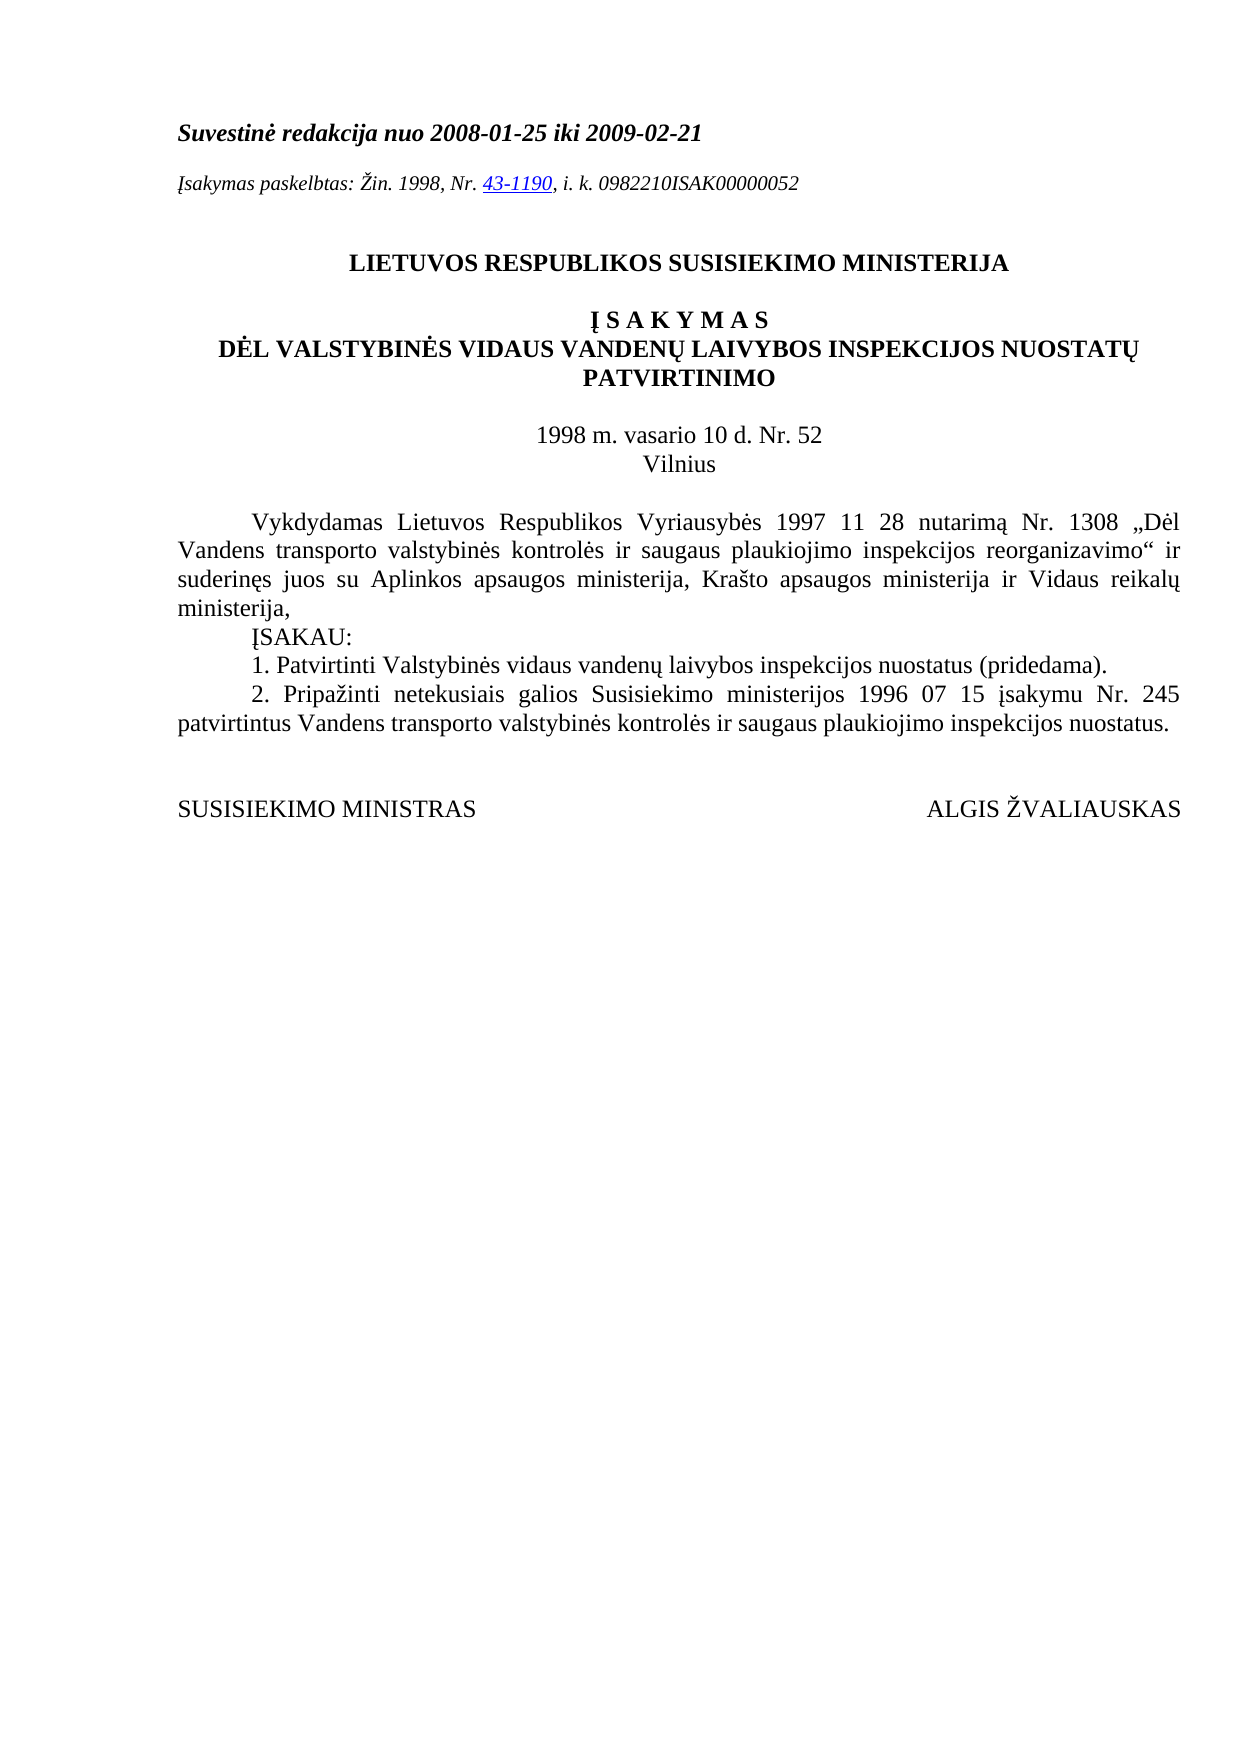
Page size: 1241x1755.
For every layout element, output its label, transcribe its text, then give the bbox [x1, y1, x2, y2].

text 1. Patvirtinti Valstybinės vidaus vandenų laivybos inspekcijos nuostatus (pridedama). [177, 650, 1181, 679]
text Vykdydamas Lietuvos Respublikos Vyriausybės 1997 11 28 nutarimą Nr. 1308 „Dėl Vandens transporto valstybinės kontrolės ir saugaus plaukiojimo inspekcijos reorganizavimo“ ir suderinęs juos su Aplinkos apsaugos ministerija, Krašto apsaugos ministerija ir Vidaus reikalų ministerija, [177, 507, 1181, 622]
text Suvestinė redakcija nuo 2008-01-25 iki 2009-02-21 [177, 118, 1181, 147]
text LIETUVOS RESPUBLIKOS SUSISIEKIMO MINISTERIJA [177, 248, 1181, 277]
text DĖL VALSTYBINĖS VIDAUS VANDENŲ LAIVYBOS INSPEKCIJOS NUOSTATŲ PATVIRTINIMO [177, 334, 1181, 392]
text 1998 m. vasario 10 d. Nr. 52 [177, 420, 1181, 449]
text Vilnius [177, 449, 1181, 478]
text Į S A K Y M A S [177, 305, 1181, 334]
text ĮSAKAU: [177, 622, 1181, 650]
text SUSISIEKIMO MINISTRAS ALGIS ŽVALIAUSKAS [177, 794, 1181, 823]
text Įsakymas paskelbtas: Žin. 1998, Nr. 43-1190, i. k. 0982210ISAK00000052 [177, 171, 1181, 195]
text 2. Pripažinti netekusiais galios Susisiekimo ministerijos 1996 07 15 įsakymu Nr. 245 patvirtintus Vandens transporto valstybinės kontrolės ir saugaus plaukiojimo inspekcijos nuostatus. [177, 679, 1181, 737]
